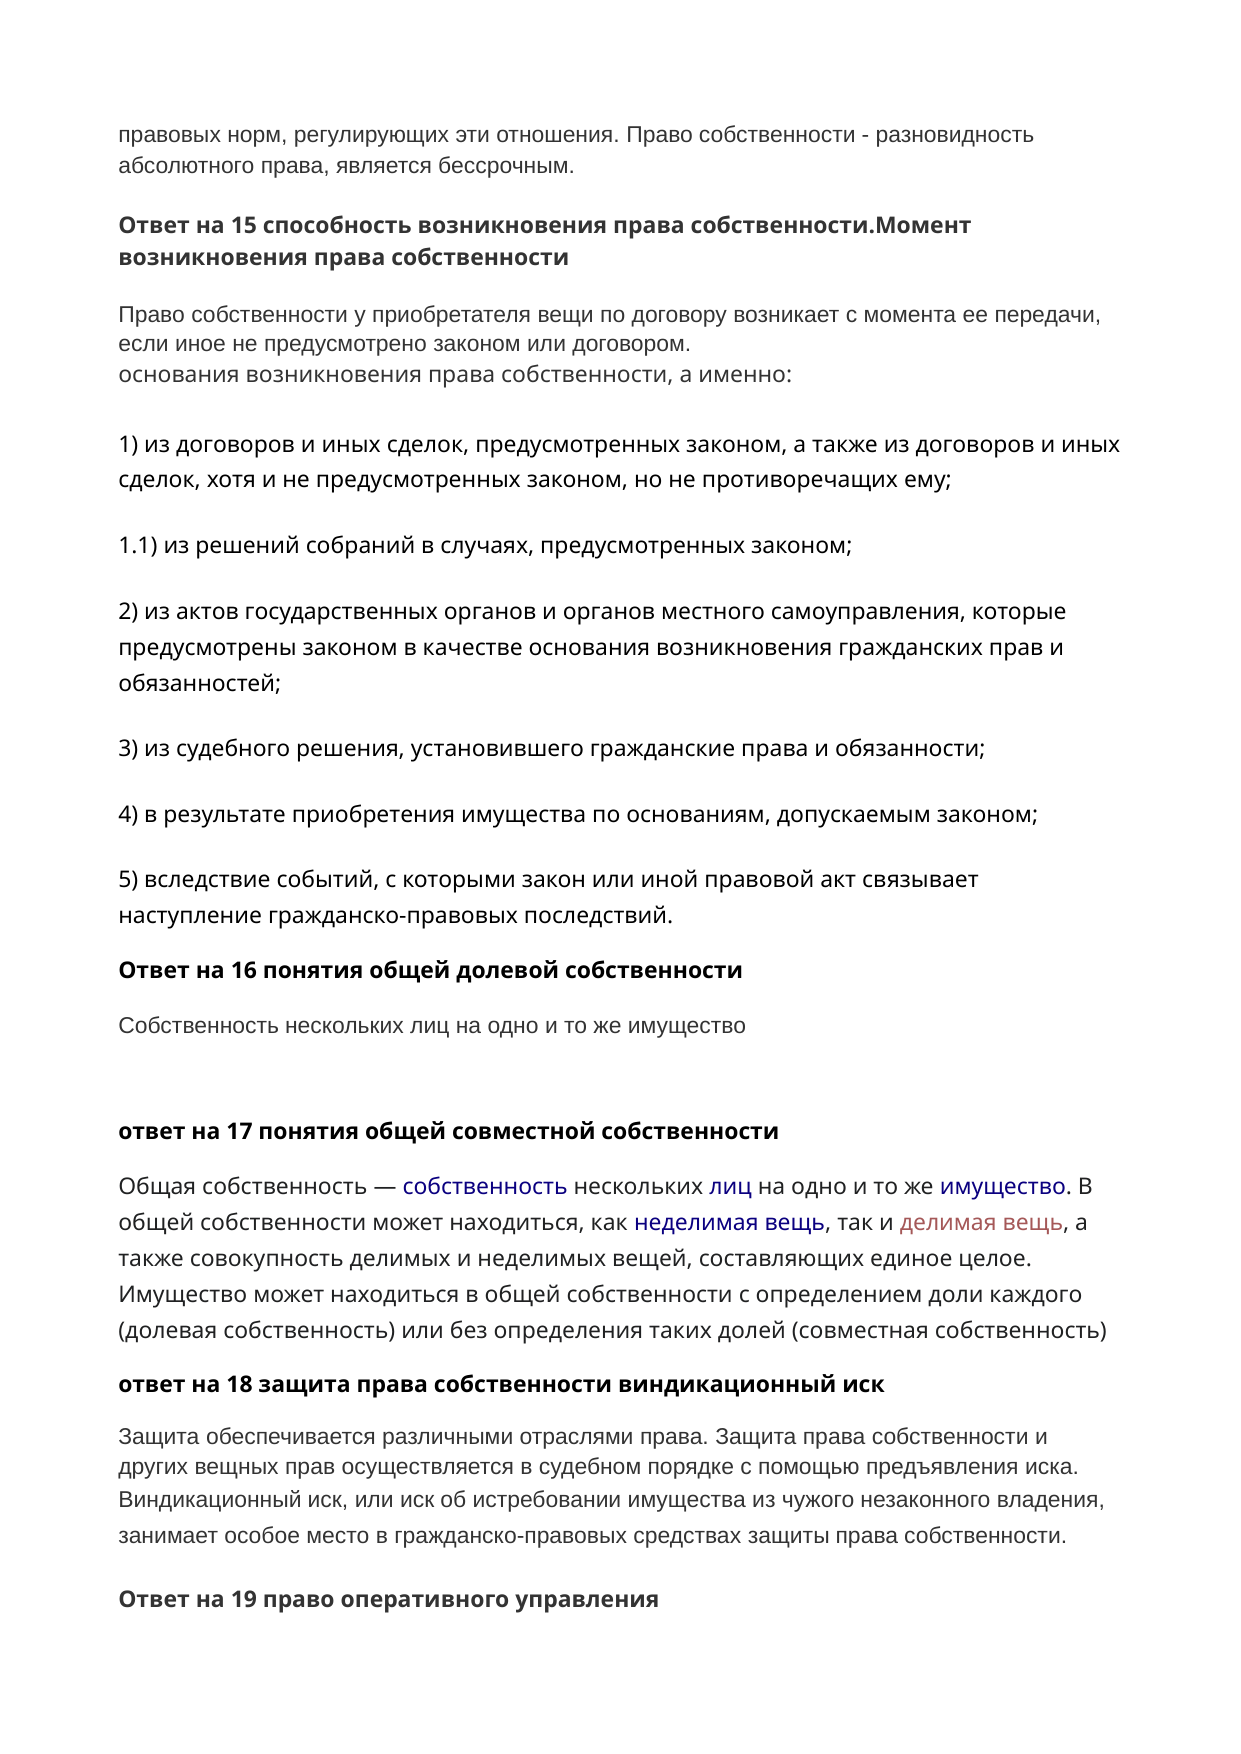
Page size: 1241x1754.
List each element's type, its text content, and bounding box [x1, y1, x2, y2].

text 4) в результате приобретения имущества по основаниям, допускаемым законом; [118, 798, 1122, 829]
text Защита обеспечивается различными отраслями права. Защита права собственности и других вещных прав осуществляется в судебном порядке с помощью предъявления иска. Виндикационный иск, или иск об истребовании имущества из чужого незаконного владения, занимает особое место в гражданско-правовых средствах защиты права собственности. [118, 1423, 1122, 1550]
text 1) из договоров и иных сделок, предусмотренных законом, а также из договоров и иных сделок, хотя и не предусмотренных законом, но не противоречащих ему; [118, 427, 1122, 495]
text правовых норм, регулирующих эти отношения. Право собственности - разновидность абсолютного права, является бессрочным. [118, 118, 1122, 181]
text Ответ на 15 способность возникновения права собственности.Момент возникновения права собственности [118, 209, 1122, 272]
text 1.1) из решений собраний в случаях, предусмотренных законом; [118, 529, 1122, 560]
text Право собственности у приобретателя вещи по договору возникает с момента ее передачи, если иное не предусмотрено законом или договором. [118, 301, 1122, 358]
text Ответ на 19 право оперативного управления [118, 1583, 1122, 1614]
text Собственность нескольких лиц на одно и то же имущество [118, 1009, 1122, 1040]
text 3) из судебного решения, установившего гражданские права и обязанности; [118, 732, 1122, 763]
text ответ на 18 защита права собственности виндикационный иск [118, 1368, 1122, 1399]
text Ответ на 16 понятия общей долевой собственности [118, 954, 1122, 985]
text основания возникновения права собственности, а именно: [118, 358, 1122, 389]
text Общая собственность — собственность нескольких лиц на одно и то же имущество. В общей собственности может находиться, как неделимая вещь, так и делимая вещь, а также совокупность делимых и неделимых вещей, составляющих единое целое. Имущество может находиться в общей собственности с определением доли каждого (долевая собственность) или без определения таких долей (совместная собственность) [118, 1170, 1122, 1345]
text 5) вследствие событий, с которыми закон или иной правовой акт связывает наступление гражданско-правовых последствий. [118, 863, 1122, 931]
text ответ на 17 понятия общей совместной собственности [118, 1115, 1122, 1146]
text 2) из актов государственных органов и органов местного самоуправления, которые предусмотрены законом в качестве основания возникновения гражданских прав и обязанностей; [118, 595, 1122, 698]
